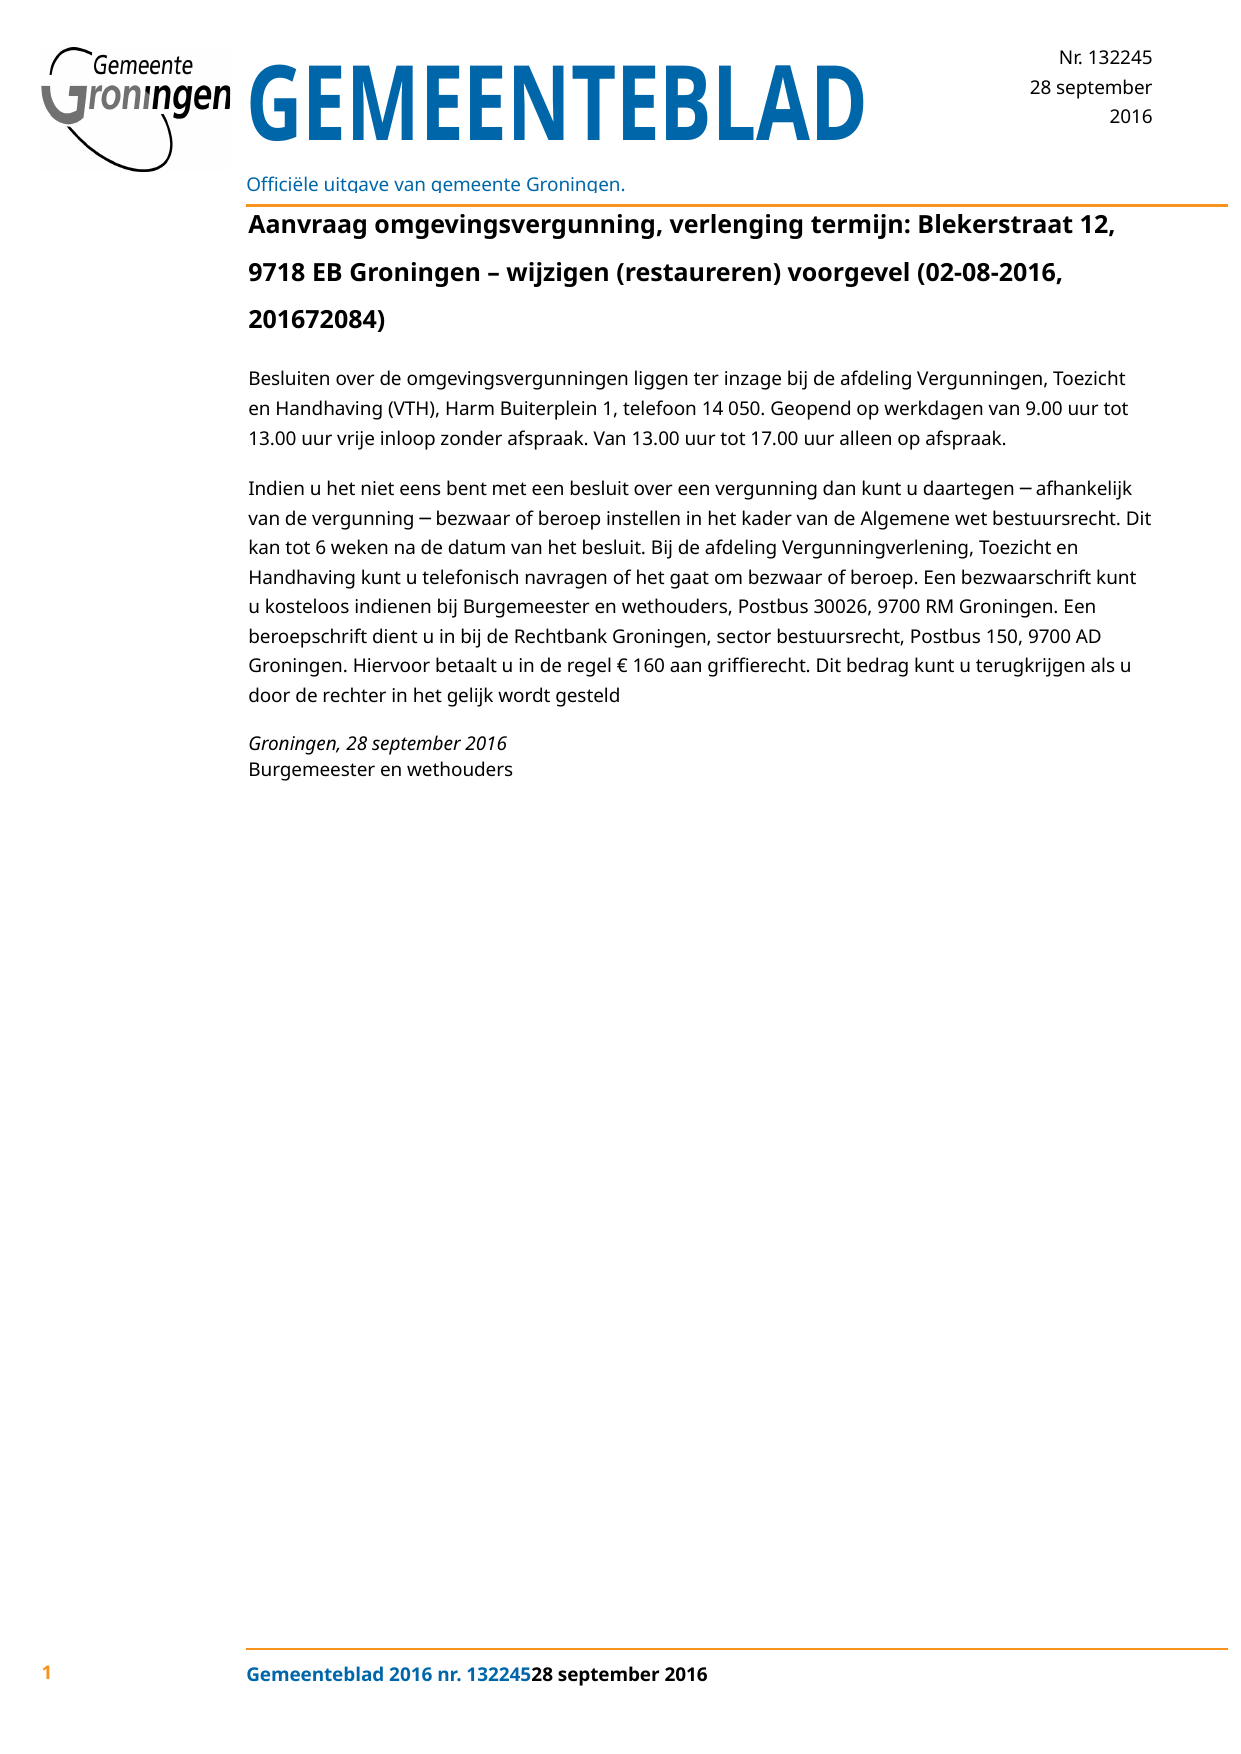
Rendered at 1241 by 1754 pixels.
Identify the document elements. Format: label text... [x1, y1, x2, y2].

text Besluiten over de omgevingsvergunningen liggen ter inzage bij de afdeling Vergunningen, Toezicht en Handhaving (VTH), Harm Buiterplein 1, telefoon 14 050. Geopend op werkdagen van 9.00 uur tot 13.00 uur vrije inloop zonder afspraak. Van 13.00 uur tot 17.00 uur alleen op afspraak. [248, 366, 1152, 450]
text Burgemeester en wethouders [248, 756, 1152, 781]
text Aanvraag omgevingsvergunning, verlenging termijn: Blekerstraat 12, 9718 EB Groningen – wijzigen (restaureren) voorgevel (02-08-2016, 201672084) [248, 207, 1152, 336]
text Indien u het niet eens bent met een besluit over een vergunning dan kunt u daartegen ─ afhankelijk van de vergunning ─ bezwaar of beroep instellen in het kader van de Algemene wet bestuursrecht. Dit kan tot 6 weken na de datum van het besluit. Bij de afdeling Vergunningverlening, Toezicht en Handhaving kunt u telefonisch navragen of het gaat om bezwaar of beroep. Een bezwaarschrift kunt u kosteloos indienen bij Burgemeester en wethouders, Postbus 30026, 9700 RM Groningen. Een beroepschrift dient u in bij de Rechtbank Groningen, sector bestuursrecht, Postbus 150, 9700 AD Groningen. Hiervoor betaalt u in de regel € 160 aan griffierecht. Dit bedrag kunt u terugkrijgen als u door de rechter in het gelijk wordt gesteld [248, 475, 1152, 708]
text Groningen, 28 september 2016 [248, 730, 1152, 756]
picture [41, 47, 231, 172]
